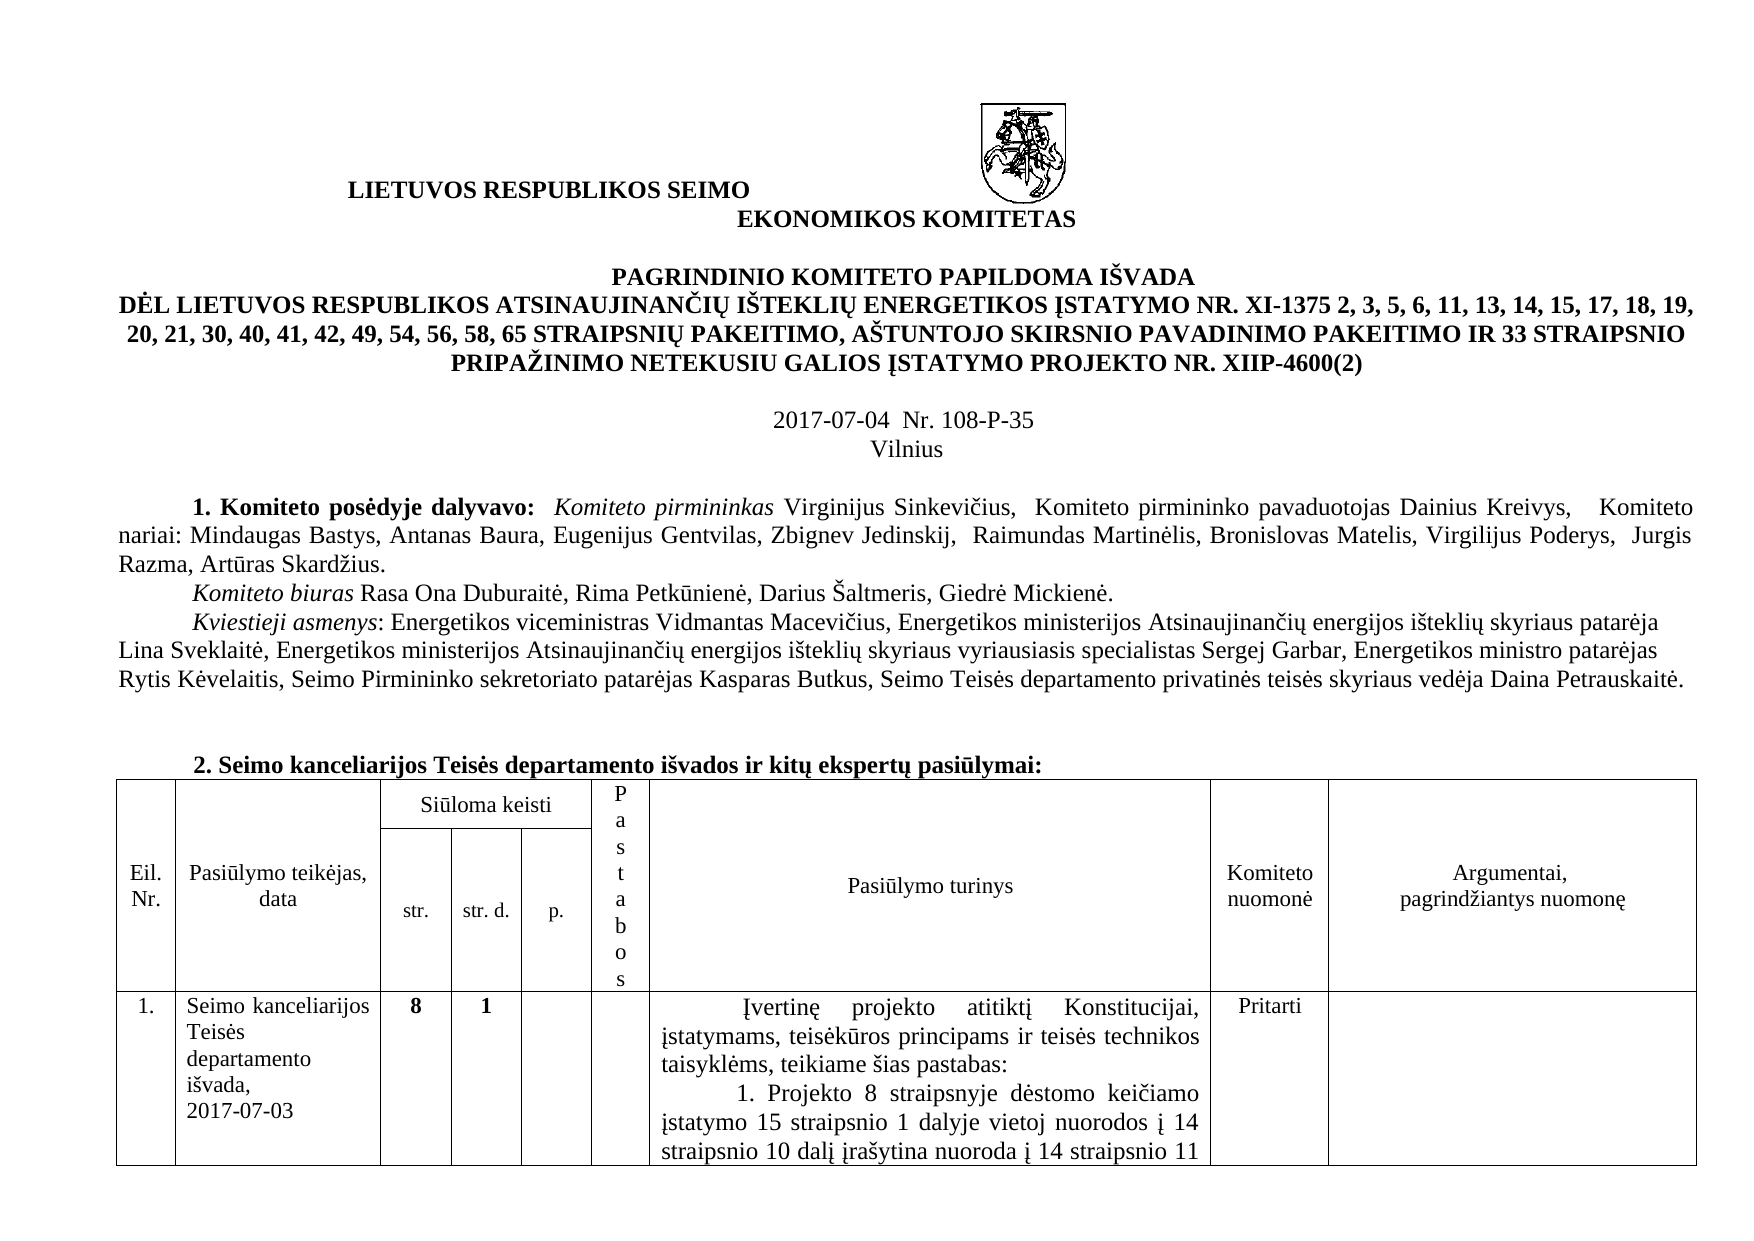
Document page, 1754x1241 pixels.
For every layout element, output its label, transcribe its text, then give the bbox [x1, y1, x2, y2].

table_header Pastabos [592, 780, 649, 991]
table_cell [1329, 992, 1696, 1164]
table_cell Seimo kanceliarijos Teisės departamento išvada, 2017-07-03 [176, 992, 380, 1164]
text DĖL LIETUVOS RESPUBLIKOS ATSINAUJINANČIŲ IŠTEKLIŲ ENERGETIKOS ĮSTATYMO NR. XI-1375 2, 3, 5, 6, 11, 13, 14, 15, 17, 18, 19, 20, 21, 30, 40, 41, 42, 49, 54, 56, 58, 65 STRAIPSNIŲ PAKEITIMO, AŠTUNTOJO SKIRSNIO PAVADINIMO PAKEITIMO IR 33 STRAIPSNIO PRIPAŽINIMO NETEKUSIU GALIOS ĮSTATYMO PROJEKTO NR. XIIP-4600(2) [118, 290, 1695, 377]
table_cell 1. [117, 992, 175, 1164]
table_cell p. [522, 829, 591, 991]
text 2017-07-04 Nr. 108-P-35 [118, 405, 1695, 434]
table_cell str. [381, 829, 451, 991]
table_cell 1 [452, 992, 521, 1164]
table_cell [522, 992, 591, 1164]
text PAGRINDINIO KOMITETO PAPILDOMA IŠVADA [118, 262, 1695, 290]
text [1066, 175, 1695, 204]
text LIETUVOS RESPUBLIKOS SEIMO [118, 175, 980, 204]
table_header Eil. Nr. [117, 780, 175, 991]
table_header Argumentai, pagrindžiantys nuomonę [1329, 780, 1696, 991]
subtitle 1. Komiteto posėdyje dalyvavo: Komiteto pirmininkas Virginijus Sinkevičius, Komiteto pirmininko pavaduotojas Dainius Kreivys, Komiteto nariai: Mindaugas Bastys, Antanas Baura, Eugenijus Gentvilas, Zbignev Jedinskij, Raimundas Martinėlis, Bronislovas Matelis, Virgilijus Poderys, Jurgis Razma, Artūras Skardžius. [118, 492, 1695, 578]
text 2. Seimo kanceliarijos Teisės departamento išvados ir kitų ekspertų pasiūlymai: [118, 750, 1695, 779]
text Vilnius [118, 434, 1695, 463]
table_cell Pritarti [1211, 992, 1328, 1164]
table_cell [592, 992, 649, 1164]
table_header Pasiūlymo teikėjas, data [176, 780, 380, 991]
table_header Komiteto nuomonė [1211, 780, 1328, 991]
table_cell str. d. [452, 829, 521, 991]
text Ekonomikos komitetas [118, 204, 1695, 233]
table_cell Įvertinę projekto atitiktį Konstitucijai, įstatymams, teisėkūros principams ir teisės technikos taisyklėms, teikiame šias pastabas: 1. Projekto 8 straipsnyje dėstomo keičiamo įstatymo 15 straipsnio 1 dalyje vietoj nuorodos į 14 straipsnio 10 dalį įrašytina nuoroda į 14 straipsnio 11 [650, 992, 1210, 1164]
table_cell 8 [381, 992, 451, 1164]
table_header Pasiūlymo turinys [650, 780, 1210, 991]
text Kviestieji asmenys: Energetikos viceministras Vidmantas Macevičius, Energetikos ministerijos Atsinaujinančių energijos išteklių skyriaus patarėja Lina Sveklaitė, Energetikos ministerijos Atsinaujinančių energijos išteklių skyriaus vyriausiasis specialistas Sergej Garbar, Energetikos ministro patarėjas Rytis Kėvelaitis, Seimo Pirmininko sekretoriato patarėjas Kasparas Butkus, Seimo Teisės departamento privatinės teisės skyriaus vedėja Daina Petrauskaitė. [118, 607, 1695, 693]
text Komiteto biuras Rasa Ona Duburaitė, Rima Petkūnienė, Darius Šaltmeris, Giedrė Mickienė. [118, 578, 1695, 607]
table_header Siūloma keisti [381, 780, 591, 828]
